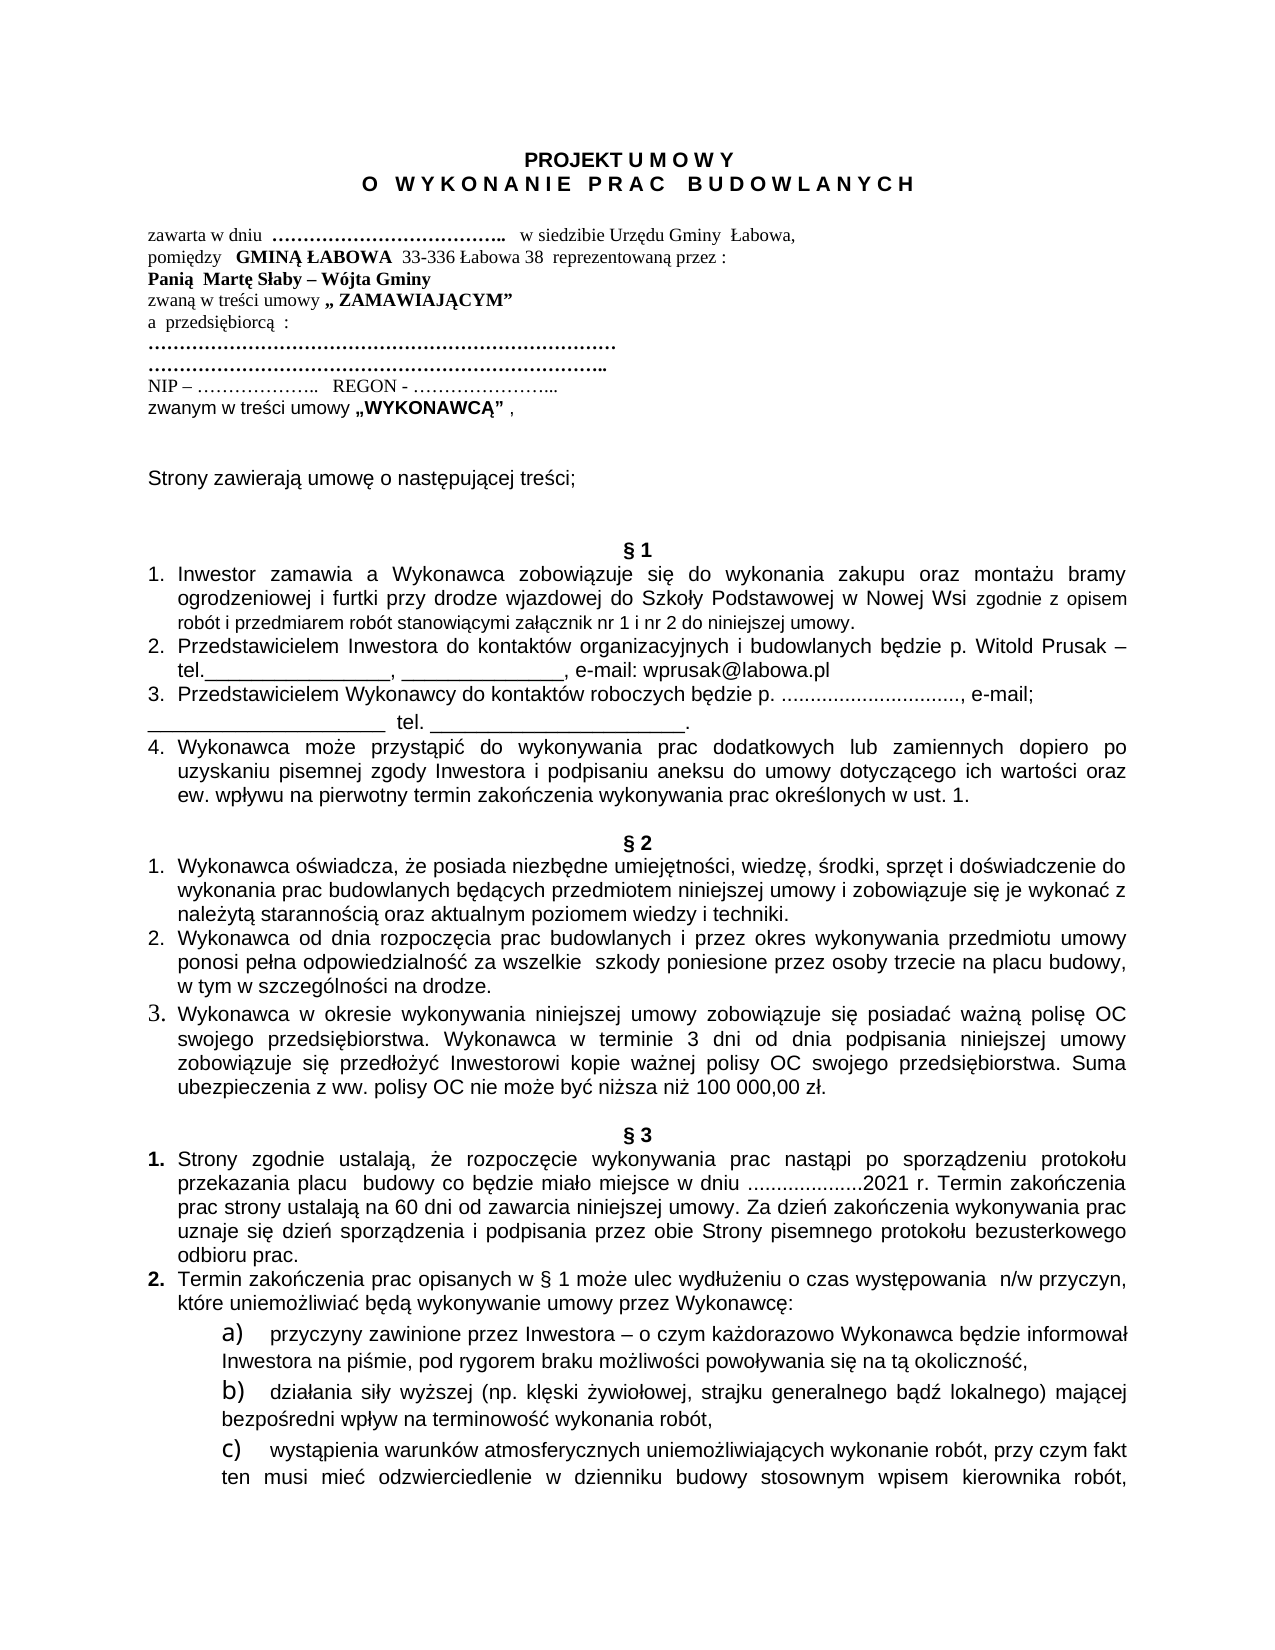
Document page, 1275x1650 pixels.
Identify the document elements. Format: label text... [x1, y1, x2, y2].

text zwanym w treści umowy „WYKONAWCĄ” , [148, 397, 1127, 418]
text § 3 [148, 1123, 1127, 1147]
text Panią Martę Słaby – Wójta Gminy [148, 267, 1127, 289]
text pomiędzy GMINĄ ŁABOWA 33-336 Łabowa 38 reprezentowaną przez : [148, 246, 1127, 267]
list Inwestor zamawia a Wykonawca zobowiązuje się do wykonania zakupu oraz montażu bramy ogrodzeniowej i furtki przy drodze wjazdowej do Szkoły Podstawowej w Nowej Wsi zgodnie z opisem robót i przedmiarem robót stanowiącymi załącznik nr 1 i nr 2 do niniejszej umowy. [148, 562, 1127, 634]
list Przedstawicielem Inwestora do kontaktów organizacyjnych i budowlanych będzie p. Witold Prusak – tel.________________, ______________, e-mail: wprusak@labowa.pl [148, 634, 1127, 682]
text ­­­­­­­­­­­­­­­­­­­­­­­­___________________ tel. ______________________. [148, 706, 1127, 734]
text Strony zawierają umowę o następującej treści; [148, 466, 1127, 490]
text NIP – ……………….. REGON - …………………... [148, 375, 1127, 397]
text O W Y K O N A N I E P R A C B U D O W L A N Y C H [148, 172, 1127, 196]
list Przedstawicielem Wykonawcy do kontaktów roboczych będzie p. ..............................., e-mail; [148, 682, 1127, 706]
list wystąpienia warunków atmosferycznych uniemożliwiających wykonanie robót, przy czym fakt ten musi mieć odzwierciedlenie w dzienniku budowy stosownym wpisem kierownika robót, [221, 1430, 1127, 1488]
list Wykonawca w okresie wykonywania niniejszej umowy zobowiązuje się posiadać ważną polisę OC swojego przedsiębiorstwa. Wykonawca w terminie 3 dni od dnia podpisania niniejszej umowy zobowiązuje się przedłożyć Inwestorowi kopie ważnej polisy OC swojego przedsiębiorstwa. Suma ubezpieczenia z ww. polisy OC nie może być niższa niż 100 000,00 zł. [148, 998, 1127, 1099]
list Strony zgodnie ustalają, że rozpoczęcie wykonywania prac nastąpi po sporządzeniu protokołu przekazania placu budowy co będzie miało miejsce w dniu ....................2021 r. Termin zakończenia prac strony ustalają na 60 dni od zawarcia niniejszej umowy. Za dzień zakończenia wykonywania prac uznaje się dzień sporządzenia i podpisania przez obie Strony pisemnego protokołu bezusterkowego odbioru prac. [148, 1147, 1127, 1266]
text ……………………………………………………………….. [148, 354, 1127, 375]
text ………………………………………………………………… [148, 332, 1127, 354]
text § 1 [148, 538, 1127, 562]
list działania siły wyższej (np. klęski żywiołowej, strajku generalnego bądź lokalnego) mającej bezpośredni wpływ na terminowość wykonania robót, [221, 1372, 1127, 1430]
list przyczyny zawinione przez Inwestora – o czym każdorazowo Wykonawca będzie informował Inwestora na piśmie, pod rygorem braku możliwości powoływania się na tą okoliczność, [221, 1314, 1127, 1372]
text zwaną w treści umowy „ ZAMAWIAJĄCYM” [148, 289, 1127, 311]
text a przedsiębiorcą : [148, 311, 1127, 332]
list Wykonawca oświadcza, że posiada niezbędne umiejętności, wiedzę, środki, sprzęt i doświadczenie do wykonania prac budowlanych będących przedmiotem niniejszej umowy i zobowiązuje się je wykonać z należytą starannością oraz aktualnym poziomem wiedzy i techniki. [148, 854, 1127, 926]
text zawarta w dniu ……………………………….. w siedzibie Urzędu Gminy Łabowa, [148, 224, 1127, 246]
text PROJEKT U M O W Y [148, 148, 1127, 172]
list Wykonawca może przystąpić do wykonywania prac dodatkowych lub zamiennych dopiero po uzyskaniu pisemnej zgody Inwestora i podpisaniu aneksu do umowy dotyczącego ich wartości oraz ew. wpływu na pierwotny termin zakończenia wykonywania prac określonych w ust. 1. [148, 734, 1127, 806]
list Termin zakończenia prac opisanych w § 1 może ulec wydłużeniu o czas występowania n/w przyczyn, które uniemożliwiać będą wykonywanie umowy przez Wykonawcę: [148, 1266, 1127, 1314]
list Wykonawca od dnia rozpoczęcia prac budowlanych i przez okres wykonywania przedmiotu umowy ponosi pełna odpowiedzialność za wszelkie szkody poniesione przez osoby trzecie na placu budowy, w tym w szczególności na drodze. [148, 926, 1127, 998]
text § 2 [148, 830, 1127, 854]
